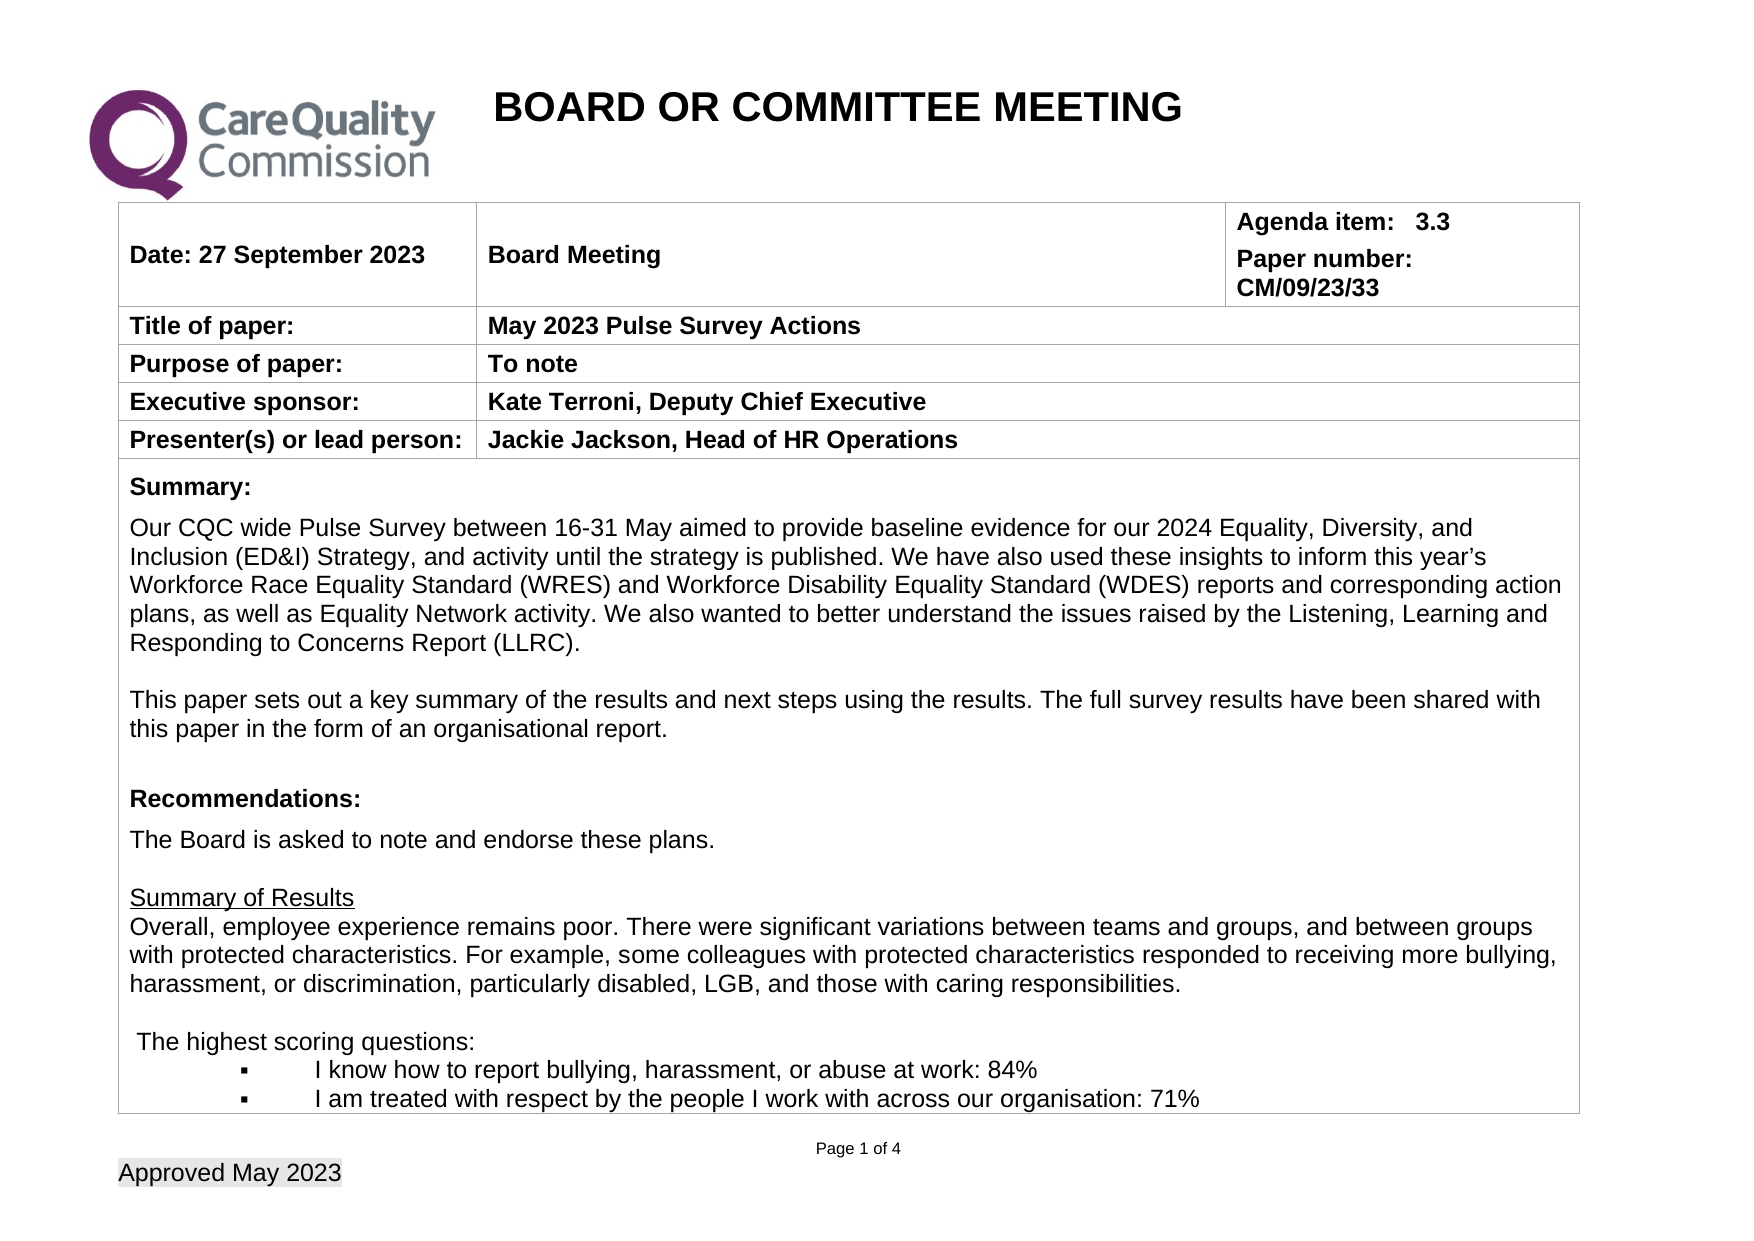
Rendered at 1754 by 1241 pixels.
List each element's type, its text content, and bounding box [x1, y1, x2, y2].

table_cell May 2023 Pulse Survey Actions [477, 307, 1579, 344]
text BOARD OR COMMITTEE MEETING [418, 82, 1636, 130]
table_cell To note [477, 345, 1579, 382]
table_cell Kate Terroni, Deputy Chief Executive [477, 383, 1579, 420]
table_cell Executive sponsor: [119, 383, 476, 420]
table_cell Title of paper: [119, 307, 476, 344]
table_header Board Meeting [477, 203, 1225, 306]
table_cell Summary: Our CQC wide Pulse Survey between 16-31 May aimed to provide baseline evidence for our 2024 Equality, Diversity, and Inclusion (ED&I) Strategy, and activity until the strategy is published. We have also used these insights to inform this year’s Workforce Race Equality Standard (WRES) and Workforce Disability Equality Standard (WDES) reports and corresponding action plans, as well as Equality Network activity. We also wanted to better understand the issues raised by the Listening, Learning and Responding to Concerns Report (LLRC). This paper sets out a key summary of the results and next steps using the results. The full survey results have been shared with this paper in the form of an organisational report. Recommendations: The Board is asked to note and endorse these plans. Summary of Results Overall, employee experience remains poor. There were significant variations between teams and groups, and between groups with protected characteristics. For example, some colleagues with protected characteristics responded to receiving more bullying, harassment, or discrimination, particularly disabled, LGB, and those with caring responsibilities. The highest scoring questions: I know how to report bullying, harassment, or abuse at work: 84% I am treated with respect by the people I work with across our organisation: 71% [119, 459, 1579, 1113]
table_header Agenda item: 3.3 Paper number: CM/09/23/33 [1226, 203, 1579, 306]
table_cell Jackie Jackson, Head of HR Operations [477, 421, 1579, 458]
table_cell Presenter(s) or lead person: [119, 421, 476, 458]
table_cell Purpose of paper: [119, 345, 476, 382]
table_header Date: 27 September 2023 [119, 203, 476, 306]
